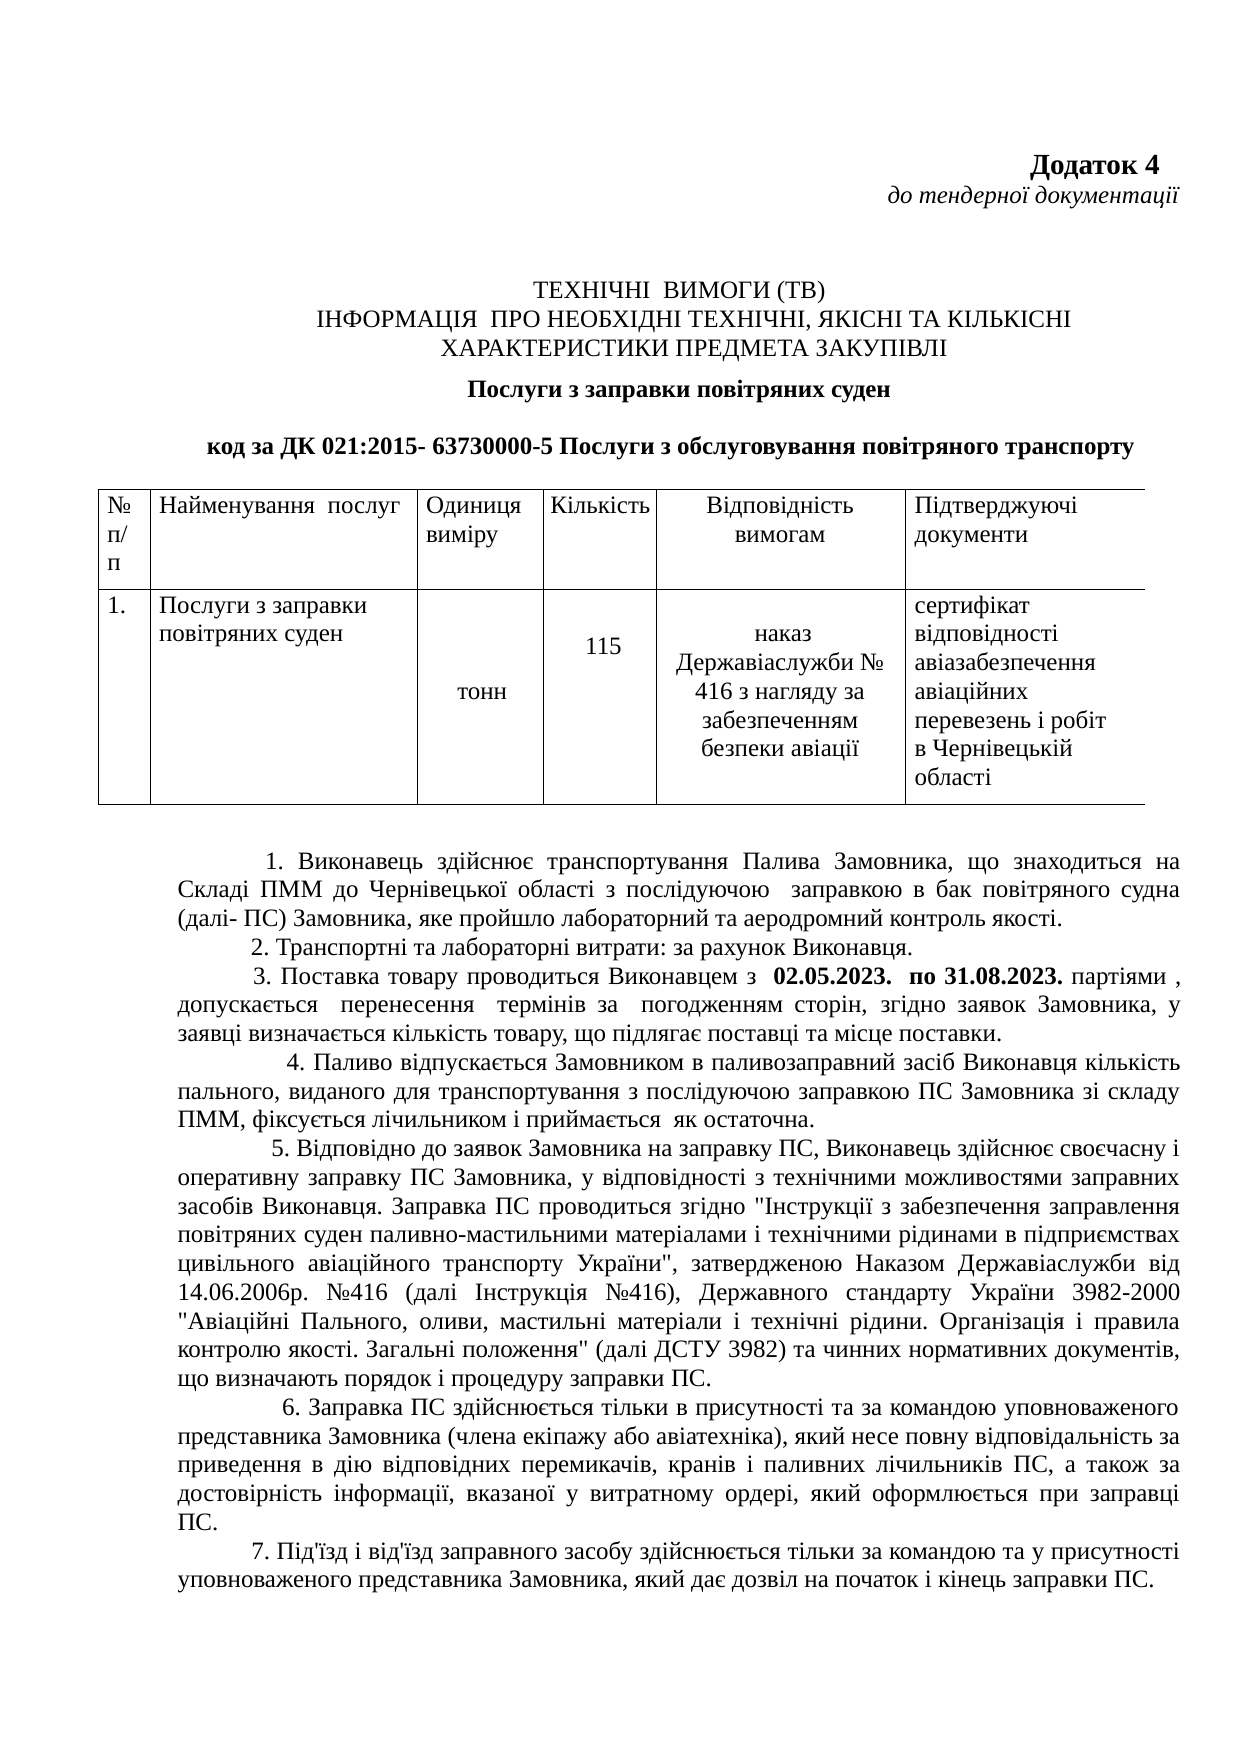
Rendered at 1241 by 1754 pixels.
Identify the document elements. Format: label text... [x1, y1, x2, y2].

table_header Найменування послуг [151, 490, 417, 589]
text 7. Під'їзд і від'їзд заправного засобу здійснюється тільки за командою та у присутності уповноваженого представника Замовника, який дає дозвіл на початок і кінець заправки ПС. [177, 1536, 1181, 1593]
table_header [1123, 490, 1145, 589]
text 1. Виконавець здійснює транспортування Палива Замовника, що знаходиться на Складі ПММ до Чернівецької області з послідуючою заправкою в бак повітряного судна (далі- ПС) Замовника, яке пройшло лабораторний та аеродромний контроль якості. [177, 846, 1181, 932]
text ТЕХНІЧНІ ВИМОГИ (ТВ) [177, 275, 1181, 304]
table_header Кількість [544, 490, 656, 589]
table_cell 115 [544, 590, 656, 803]
table_cell тонн [418, 590, 543, 803]
text 4. Паливо відпускається Замовником в паливозаправний засіб Виконавця кількість пального, виданого для транспортування з послідуючою заправкою ПС Замовника зі складу ПММ, фіксується лічильником і приймається як остаточна. [177, 1047, 1181, 1133]
text код за ДК 021:2015- 63730000-5 Послуги з обслуговування повітряного транспорту [177, 431, 1181, 460]
text 3. Поставка товару проводиться Виконавцем з 02.05.2023. по 31.08.2023. партіями , допускається перенесення термінів за погодженням сторін, згідно заявок Замовника, у заявці визначається кількість товару, що підлягає поставці та місце поставки. [177, 961, 1181, 1047]
table_cell наказ Державіаслужби № 416 з нагляду за забезпеченням безпеки авіації [657, 590, 905, 803]
table_cell [1123, 590, 1145, 803]
table_cell 1. [99, 590, 150, 803]
text 2. Транспортні та лабораторні витрати: за рахунок Виконавця. [177, 932, 1181, 961]
text 5. Відповідно до заявок Замовника на заправку ПС, Виконавець здійснює своєчасну і оперативну заправку ПС Замовника, у відповідності з технічними можливостями заправних засобів Виконавця. Заправка ПС проводиться згідно "Інструкції з забезпечення заправлення повітряних суден паливно-мастильними матеріалами і технічними рідинами в підприємствах цивільного авіаційного транспорту України", затвердженою Наказом Державіаслужби від 14.06.2006р. №416 (далі Інструкція №416), Державного стандарту України 3982-2000 "Авіаційні Пального, оливи, мастильні матеріали і технічні рідини. Організація і правила контролю якості. Загальні положення" (далі ДСТУ 3982) та чинних нормативних документів, що визначають порядок і процедуру заправки ПС. [177, 1133, 1181, 1392]
text Послуги з заправки повітряних суден [177, 374, 1181, 403]
table_cell Послуги з заправки повітряних суден [151, 590, 417, 803]
text 6. Заправка ПС здійснюється тільки в присутності та за командою уповноваженого представника Замовника (члена екіпажу або авіатехніка), який несе повну відповідальність за приведення в дію відповідних перемикачів, кранів і паливних лічильників ПС, а також за достовірність інформації, вказаної у витратному ордері, який оформлюється при заправці ПС. [177, 1392, 1181, 1536]
table_cell сертифікат відповідності авіазабезпечення авіаційних перевезень і робіт в Чернівецькій області [906, 590, 1123, 803]
text до тендерної документації [842, 180, 1181, 209]
table_header №п/п [99, 490, 150, 589]
text ІНФОРМАЦІЯ ПРО НЕОБХІДНІ ТЕХНІЧНІ, ЯКІСНІ ТА КІЛЬКІСНІ ХАРАКТЕРИСТИКИ ПРЕДМЕТА ЗАКУПІВЛІ [207, 304, 1181, 361]
text Додаток 4 [177, 147, 1181, 180]
table_header Підтверджуючі документи [906, 490, 1123, 589]
table_header Одиниця виміру [418, 490, 543, 589]
table_header Відповідність вимогам [657, 490, 905, 589]
